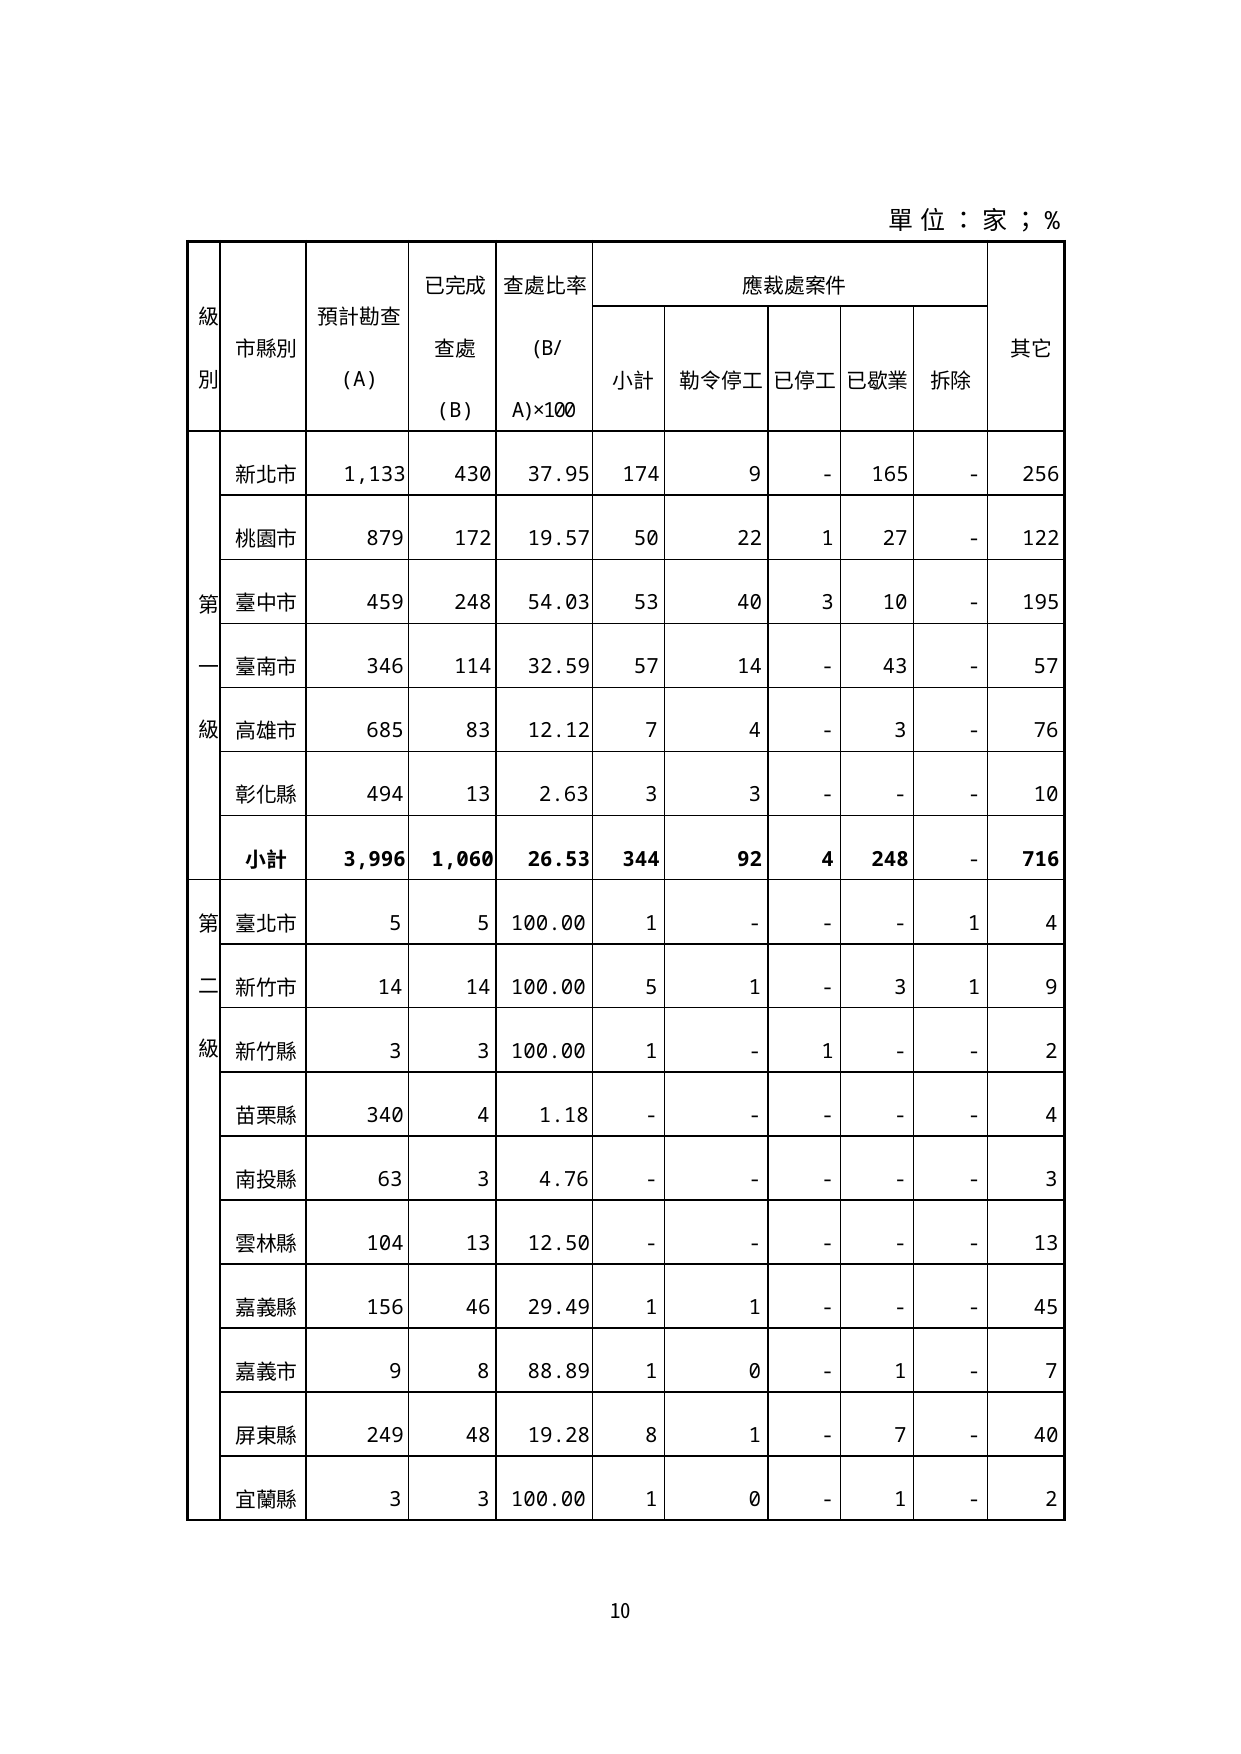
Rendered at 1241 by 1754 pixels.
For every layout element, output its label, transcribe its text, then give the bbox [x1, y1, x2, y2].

table_cell 3 [841, 945, 913, 1007]
table_cell - [914, 752, 987, 815]
table_cell 19.28 [497, 1393, 592, 1455]
table_cell 苗栗縣 [221, 1073, 305, 1135]
table_cell - [914, 1201, 987, 1263]
table_cell 2 [988, 1008, 1063, 1071]
table_cell 100.00 [497, 945, 592, 1007]
table_cell 1 [665, 1393, 767, 1455]
table_cell 459 [307, 560, 408, 622]
table_cell 685 [307, 688, 408, 751]
table_cell 4 [988, 880, 1063, 943]
table_cell 716 [988, 816, 1063, 879]
table_cell 桃園市 [221, 496, 305, 558]
table_cell 1 [593, 1265, 664, 1327]
table_cell 1 [769, 496, 840, 558]
table_cell 494 [307, 752, 408, 815]
table_cell 344 [593, 816, 664, 879]
table_cell - [914, 688, 987, 751]
table_header 其它 [988, 243, 1063, 430]
table_cell - [769, 688, 840, 751]
table_cell - [769, 1329, 840, 1391]
table_cell - [914, 1393, 987, 1455]
table_cell 5 [307, 880, 408, 943]
table_cell 0 [665, 1329, 767, 1391]
table_cell 1 [665, 945, 767, 1007]
table_cell 嘉義市 [221, 1329, 305, 1391]
table_cell 37.95 [497, 432, 592, 494]
table_cell 臺南市 [221, 624, 305, 687]
table_cell 9 [988, 945, 1063, 1007]
table_cell 19.57 [497, 496, 592, 558]
table_cell 14 [409, 945, 495, 1007]
table_cell 14 [665, 624, 767, 687]
table_cell 1,060 [409, 816, 495, 879]
table_cell 13 [988, 1201, 1063, 1263]
table_cell - [841, 752, 913, 815]
table_cell - [914, 496, 987, 558]
table_cell 63 [307, 1137, 408, 1199]
table_cell 26.53 [497, 816, 592, 879]
table_cell - [769, 1265, 840, 1327]
table_cell 76 [988, 688, 1063, 751]
table_cell 13 [409, 752, 495, 815]
table_cell 165 [841, 432, 913, 494]
table_cell - [914, 1329, 987, 1391]
table_cell 高雄市 [221, 688, 305, 751]
table_cell 114 [409, 624, 495, 687]
table_cell 雲林縣 [221, 1201, 305, 1263]
table_cell 46 [409, 1265, 495, 1327]
table_cell - [914, 1008, 987, 1071]
table_cell 新竹縣 [221, 1008, 305, 1071]
table_cell 第 一 級 [189, 432, 219, 879]
table_cell 22 [665, 496, 767, 558]
table_cell 南投縣 [221, 1137, 305, 1199]
table_cell 臺北市 [221, 880, 305, 943]
table_cell 100.00 [497, 1008, 592, 1071]
table_cell 104 [307, 1201, 408, 1263]
table_cell 1 [914, 880, 987, 943]
table_cell 3 [307, 1008, 408, 1071]
table_cell 249 [307, 1393, 408, 1455]
table_cell - [914, 624, 987, 687]
table_cell 1 [841, 1329, 913, 1391]
table_cell 195 [988, 560, 1063, 622]
table_cell 57 [988, 624, 1063, 687]
table_header 查處比率 (B/A)×100 [497, 243, 592, 430]
table_cell - [841, 1137, 913, 1199]
table_cell 10 [988, 752, 1063, 815]
table_header 已完成查處(B) [409, 243, 495, 430]
table_cell 14 [307, 945, 408, 1007]
table_cell - [665, 1073, 767, 1135]
table_cell 8 [409, 1329, 495, 1391]
table_cell 新竹市 [221, 945, 305, 1007]
table_cell - [665, 880, 767, 943]
table_header 預計勘查(A) [307, 243, 408, 430]
table_cell 43 [841, 624, 913, 687]
table_cell 1 [914, 945, 987, 1007]
table_cell - [914, 1265, 987, 1327]
table_cell 12.50 [497, 1201, 592, 1263]
table_cell 拆除 [914, 307, 987, 430]
table_cell 3 [307, 1457, 408, 1519]
table_cell 156 [307, 1265, 408, 1327]
table_cell 100.00 [497, 1457, 592, 1519]
table_cell - [769, 1201, 840, 1263]
text 單位：家；% [177, 177, 1063, 240]
table_cell 8 [593, 1393, 664, 1455]
table_cell - [769, 432, 840, 494]
table_cell 7 [593, 688, 664, 751]
table_cell 340 [307, 1073, 408, 1135]
table_cell 10 [841, 560, 913, 622]
table_cell 346 [307, 624, 408, 687]
table_cell 40 [665, 560, 767, 622]
table_cell 7 [841, 1393, 913, 1455]
table_cell 172 [409, 496, 495, 558]
table_cell - [914, 1137, 987, 1199]
table_cell 4 [769, 816, 840, 879]
table_cell - [593, 1137, 664, 1199]
table_cell 小計 [593, 307, 664, 430]
table_cell 27 [841, 496, 913, 558]
table_cell 嘉義縣 [221, 1265, 305, 1327]
table_cell 3 [409, 1457, 495, 1519]
table_cell 92 [665, 816, 767, 879]
table_cell 1 [665, 1265, 767, 1327]
table_cell - [769, 1137, 840, 1199]
table_cell 83 [409, 688, 495, 751]
table_cell - [769, 1457, 840, 1519]
table_cell - [914, 1457, 987, 1519]
table_cell 4 [409, 1073, 495, 1135]
table_cell 32.59 [497, 624, 592, 687]
table_cell - [914, 816, 987, 879]
table_cell 9 [665, 432, 767, 494]
table_cell 1.18 [497, 1073, 592, 1135]
table_cell - [593, 1073, 664, 1135]
table_cell 3 [841, 688, 913, 751]
table_cell - [769, 624, 840, 687]
table_cell 3 [769, 560, 840, 622]
table_cell - [914, 1073, 987, 1135]
table_cell 1 [593, 1008, 664, 1071]
table_cell - [841, 1008, 913, 1071]
table_cell 已停工 [769, 307, 840, 430]
table_header 級 別 [189, 243, 219, 430]
table_cell 4 [988, 1073, 1063, 1135]
table_cell 4.76 [497, 1137, 592, 1199]
table_cell 新北市 [221, 432, 305, 494]
table_cell 勒令停工 [665, 307, 767, 430]
table_cell - [769, 752, 840, 815]
table_cell - [769, 1073, 840, 1135]
table_cell 54.03 [497, 560, 592, 622]
table_cell 45 [988, 1265, 1063, 1327]
table_cell 3 [665, 752, 767, 815]
table_cell 1,133 [307, 432, 408, 494]
table_cell 1 [593, 1457, 664, 1519]
table_cell 248 [841, 816, 913, 879]
table_cell 879 [307, 496, 408, 558]
table_cell - [841, 1073, 913, 1135]
table_cell 88.89 [497, 1329, 592, 1391]
table_cell 57 [593, 624, 664, 687]
table_cell 小計 [221, 816, 305, 879]
table_cell 1 [841, 1457, 913, 1519]
table_cell 臺中市 [221, 560, 305, 622]
table_cell - [914, 432, 987, 494]
table_cell 1 [769, 1008, 840, 1071]
table_cell 3 [593, 752, 664, 815]
table_cell 9 [307, 1329, 408, 1391]
table_cell 5 [409, 880, 495, 943]
table_cell 2 [988, 1457, 1063, 1519]
table_cell - [841, 1201, 913, 1263]
table_cell 53 [593, 560, 664, 622]
table_cell 48 [409, 1393, 495, 1455]
table_cell 屏東縣 [221, 1393, 305, 1455]
table_cell - [914, 560, 987, 622]
table_cell 0 [665, 1457, 767, 1519]
table_cell 256 [988, 432, 1063, 494]
table_cell 已歇業 [841, 307, 913, 430]
table_cell 50 [593, 496, 664, 558]
table_cell 40 [988, 1393, 1063, 1455]
table_cell 3,996 [307, 816, 408, 879]
table_cell 3 [409, 1137, 495, 1199]
table_cell 宜蘭縣 [221, 1457, 305, 1519]
table_cell 430 [409, 432, 495, 494]
table_cell 彰化縣 [221, 752, 305, 815]
table_cell - [665, 1201, 767, 1263]
table_cell - [593, 1201, 664, 1263]
table_cell 29.49 [497, 1265, 592, 1327]
table_header 應裁處案件 [593, 243, 987, 305]
table_cell - [769, 1393, 840, 1455]
table_cell 12.12 [497, 688, 592, 751]
table_cell - [665, 1008, 767, 1071]
table_cell 122 [988, 496, 1063, 558]
table_cell 第 二 級 [189, 880, 219, 1519]
table_cell 100.00 [497, 880, 592, 943]
table_cell 7 [988, 1329, 1063, 1391]
table_cell - [769, 945, 840, 1007]
table_cell 248 [409, 560, 495, 622]
table_header 市縣別 [221, 243, 305, 430]
table_cell 3 [409, 1008, 495, 1071]
table_cell - [769, 880, 840, 943]
table_cell 174 [593, 432, 664, 494]
table_cell - [841, 880, 913, 943]
table_cell 13 [409, 1201, 495, 1263]
table_cell 2.63 [497, 752, 592, 815]
table_cell 3 [988, 1137, 1063, 1199]
table_cell 1 [593, 1329, 664, 1391]
table_cell 4 [665, 688, 767, 751]
table_cell 1 [593, 880, 664, 943]
table_cell - [841, 1265, 913, 1327]
table_cell 5 [593, 945, 664, 1007]
table_cell - [665, 1137, 767, 1199]
